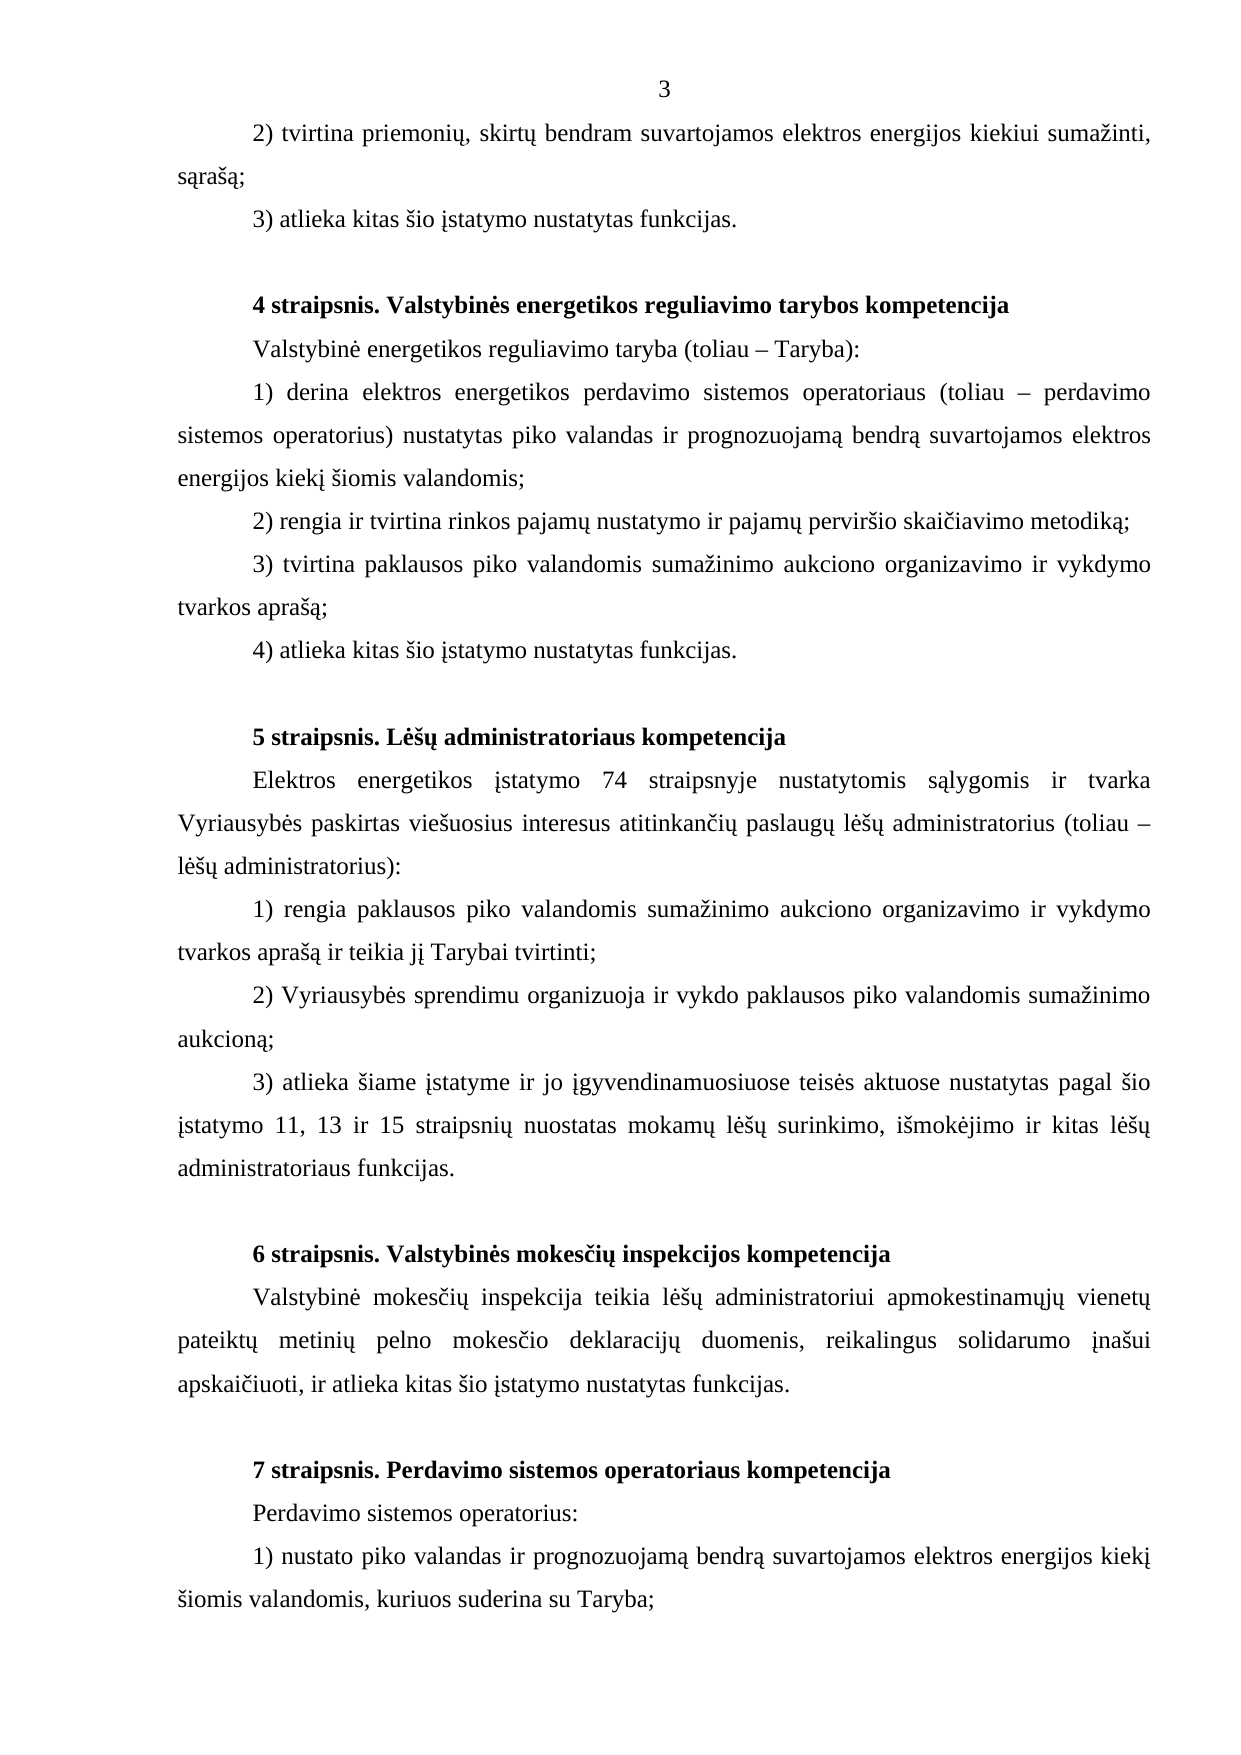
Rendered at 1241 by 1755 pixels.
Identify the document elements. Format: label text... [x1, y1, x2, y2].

text 2) tvirtina priemonių, skirtų bendram suvartojamos elektros energijos kiekiui sumažinti, sąrašą; [177, 118, 1152, 190]
text Valstybinė energetikos reguliavimo taryba (toliau – Taryba): [177, 334, 1152, 362]
text 3) atlieka kitas šio įstatymo nustatytas funkcijas. [177, 204, 1152, 233]
text Valstybinė mokesčių inspekcija teikia lėšų administratoriui apmokestinamųjų vienetų pateiktų metinių pelno mokesčio deklaracijų duomenis, reikalingus solidarumo įnašui apskaičiuoti, ir atlieka kitas šio įstatymo nustatytas funkcijas. [177, 1282, 1152, 1397]
text 4) atlieka kitas šio įstatymo nustatytas funkcijas. [177, 636, 1152, 664]
text 1) derina elektros energetikos perdavimo sistemos operatoriaus (toliau – perdavimo sistemos operatorius) nustatytas piko valandas ir prognozuojamą bendrą suvartojamos elektros energijos kiekį šiomis valandomis; [177, 377, 1152, 492]
text Elektros energetikos įstatymo 74 straipsnyje nustatytomis sąlygomis ir tvarka Vyriausybės paskirtas viešuosius interesus atitinkančių paslaugų lėšų administratorius (toliau – lėšų administratorius): [177, 765, 1152, 880]
text 3) tvirtina paklausos piko valandomis sumažinimo aukciono organizavimo ir vykdymo tvarkos aprašą; [177, 549, 1152, 621]
text 5 straipsnis. Lėšų administratoriaus kompetencija [177, 722, 1152, 751]
text 7 straipsnis. Perdavimo sistemos operatoriaus kompetencija [177, 1455, 1152, 1484]
text 3) atlieka šiame įstatyme ir jo įgyvendinamuosiuose teisės aktuose nustatytas pagal šio įstatymo 11, 13 ir 15 straipsnių nuostatas mokamų lėšų surinkimo, išmokėjimo ir kitas lėšų administratoriaus funkcijas. [177, 1067, 1152, 1182]
text 6 straipsnis. Valstybinės mokesčių inspekcijos kompetencija [177, 1239, 1152, 1268]
text 4 straipsnis. Valstybinės energetikos reguliavimo tarybos kompetencija [177, 291, 1152, 319]
text Perdavimo sistemos operatorius: [177, 1498, 1152, 1527]
text 1) rengia paklausos piko valandomis sumažinimo aukciono organizavimo ir vykdymo tvarkos aprašą ir teikia jį Tarybai tvirtinti; [177, 894, 1152, 966]
text 1) nustato piko valandas ir prognozuojamą bendrą suvartojamos elektros energijos kiekį šiomis valandomis, kuriuos suderina su Taryba; [177, 1541, 1152, 1613]
text 2) rengia ir tvirtina rinkos pajamų nustatymo ir pajamų perviršio skaičiavimo metodiką; [177, 506, 1152, 535]
text 2) Vyriausybės sprendimu organizuoja ir vykdo paklausos piko valandomis sumažinimo aukcioną; [177, 981, 1152, 1052]
